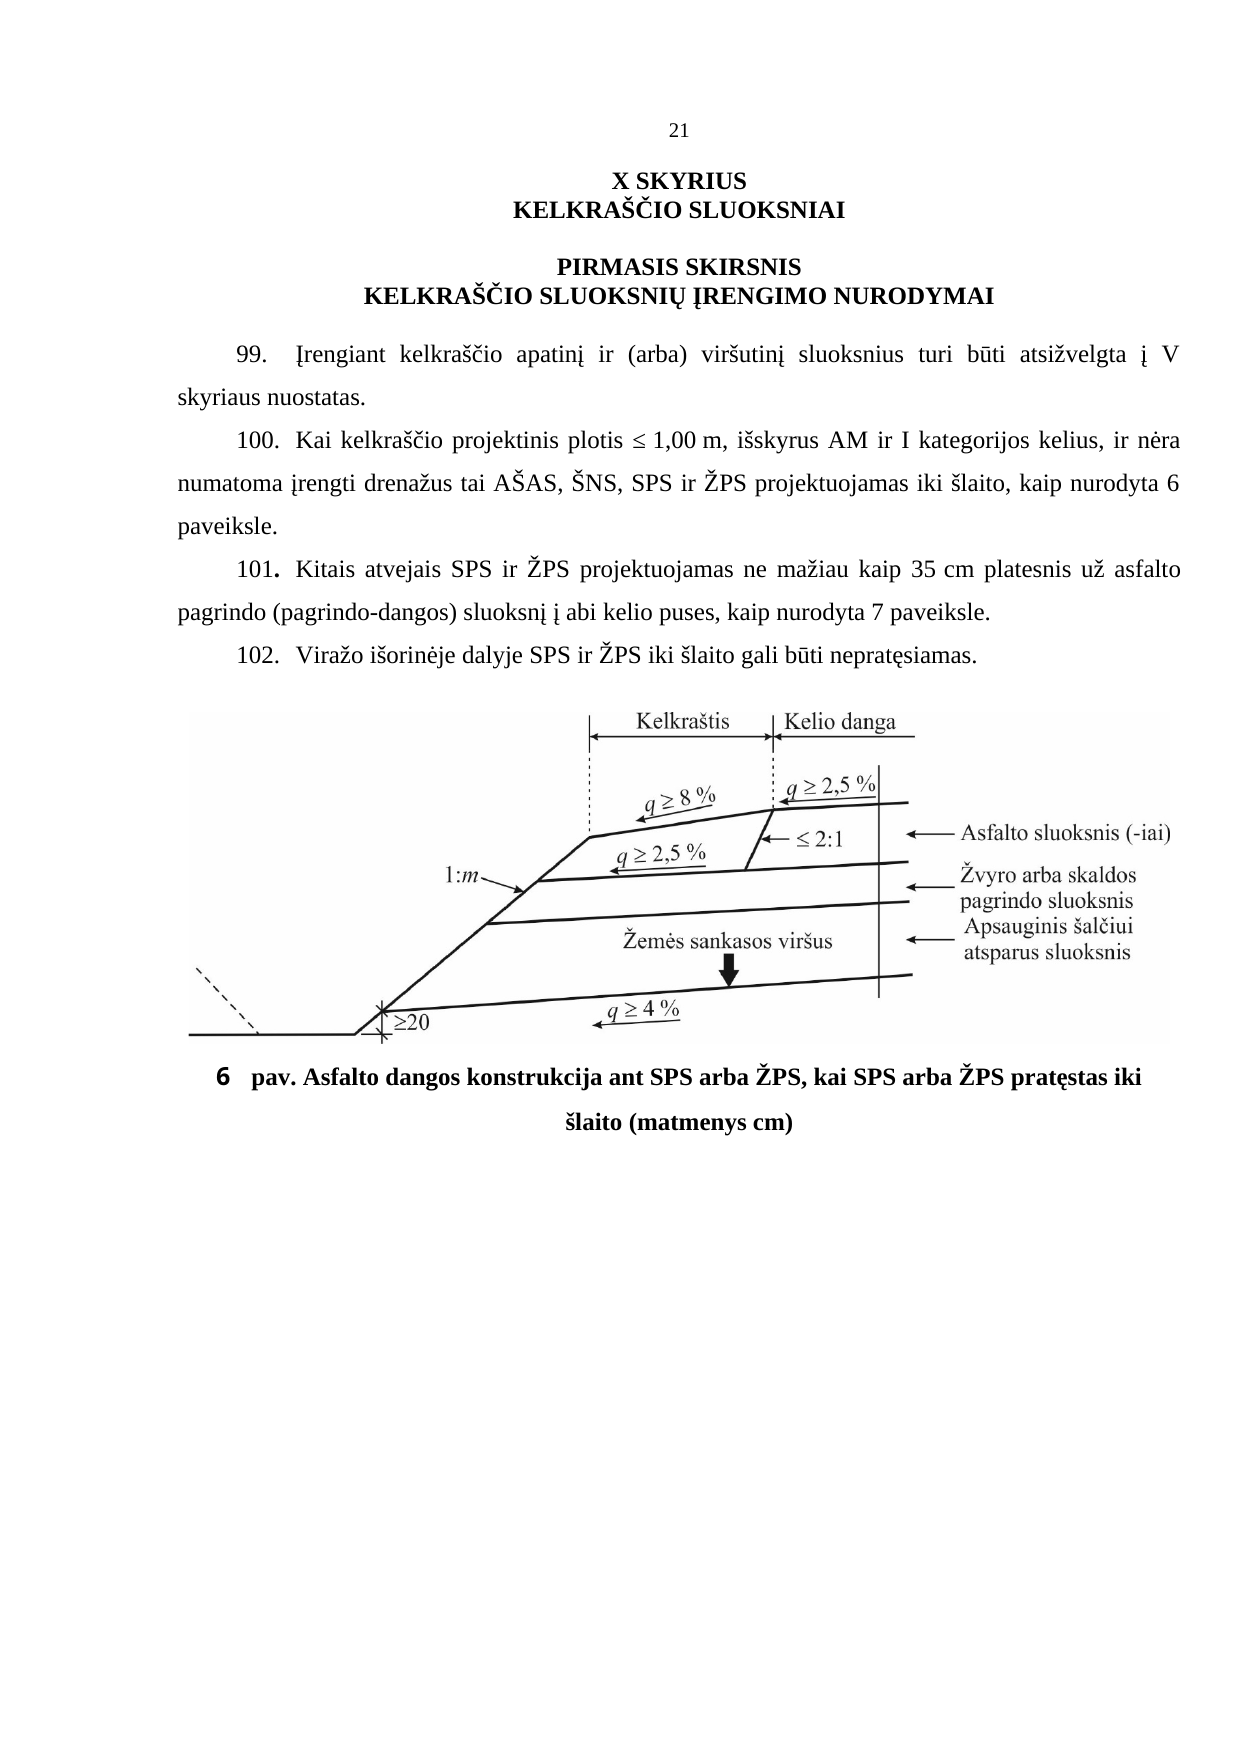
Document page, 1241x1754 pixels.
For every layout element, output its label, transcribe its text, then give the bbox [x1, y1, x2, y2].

text KELKRAŠČIO SLUOKSNIAI [177, 195, 1181, 224]
text X SKYRIUS [177, 166, 1181, 195]
text 102. Viražo išorinėje dalyje SPS ir ŽPS iki šlaito gali būti nepratęsiamas. [177, 641, 1181, 669]
text KELKRAŠČIO SLUOKSNIŲ ĮRENGIMO NURODYMAI [177, 281, 1181, 310]
text 99. Įrengiant kelkraščio apatinį ir (arba) viršutinį sluoksnius turi būti atsižvelgta į V skyriaus nuostatas. [177, 339, 1181, 411]
text 100. Kai kelkraščio projektinis plotis ≤ 1,00 m, išskyrus AM ir I kategorijos kelius, ir nėra numatoma įrengti drenažus tai AŠAS, ŠNS, SPS ir ŽPS projektuojamas iki šlaito, kaip nurodyta 6 paveiksle. [177, 425, 1181, 540]
text 101. Kitais atvejais SPS ir ŽPS projektuojamas ne mažiau kaip 35 cm platesnis už asfalto pagrindo (pagrindo-dangos) sluoksnį į abi kelio puses, kaip nurodyta 7 paveiksle. [177, 554, 1181, 626]
text PIRMASIS SKIRSNIS [177, 252, 1181, 281]
text 6 pav. Asfalto dangos konstrukcija ant SPS arba ŽPS, kai SPS arba ŽPS pratęstas iki šlaito (matmenys cm) [177, 1058, 1181, 1135]
